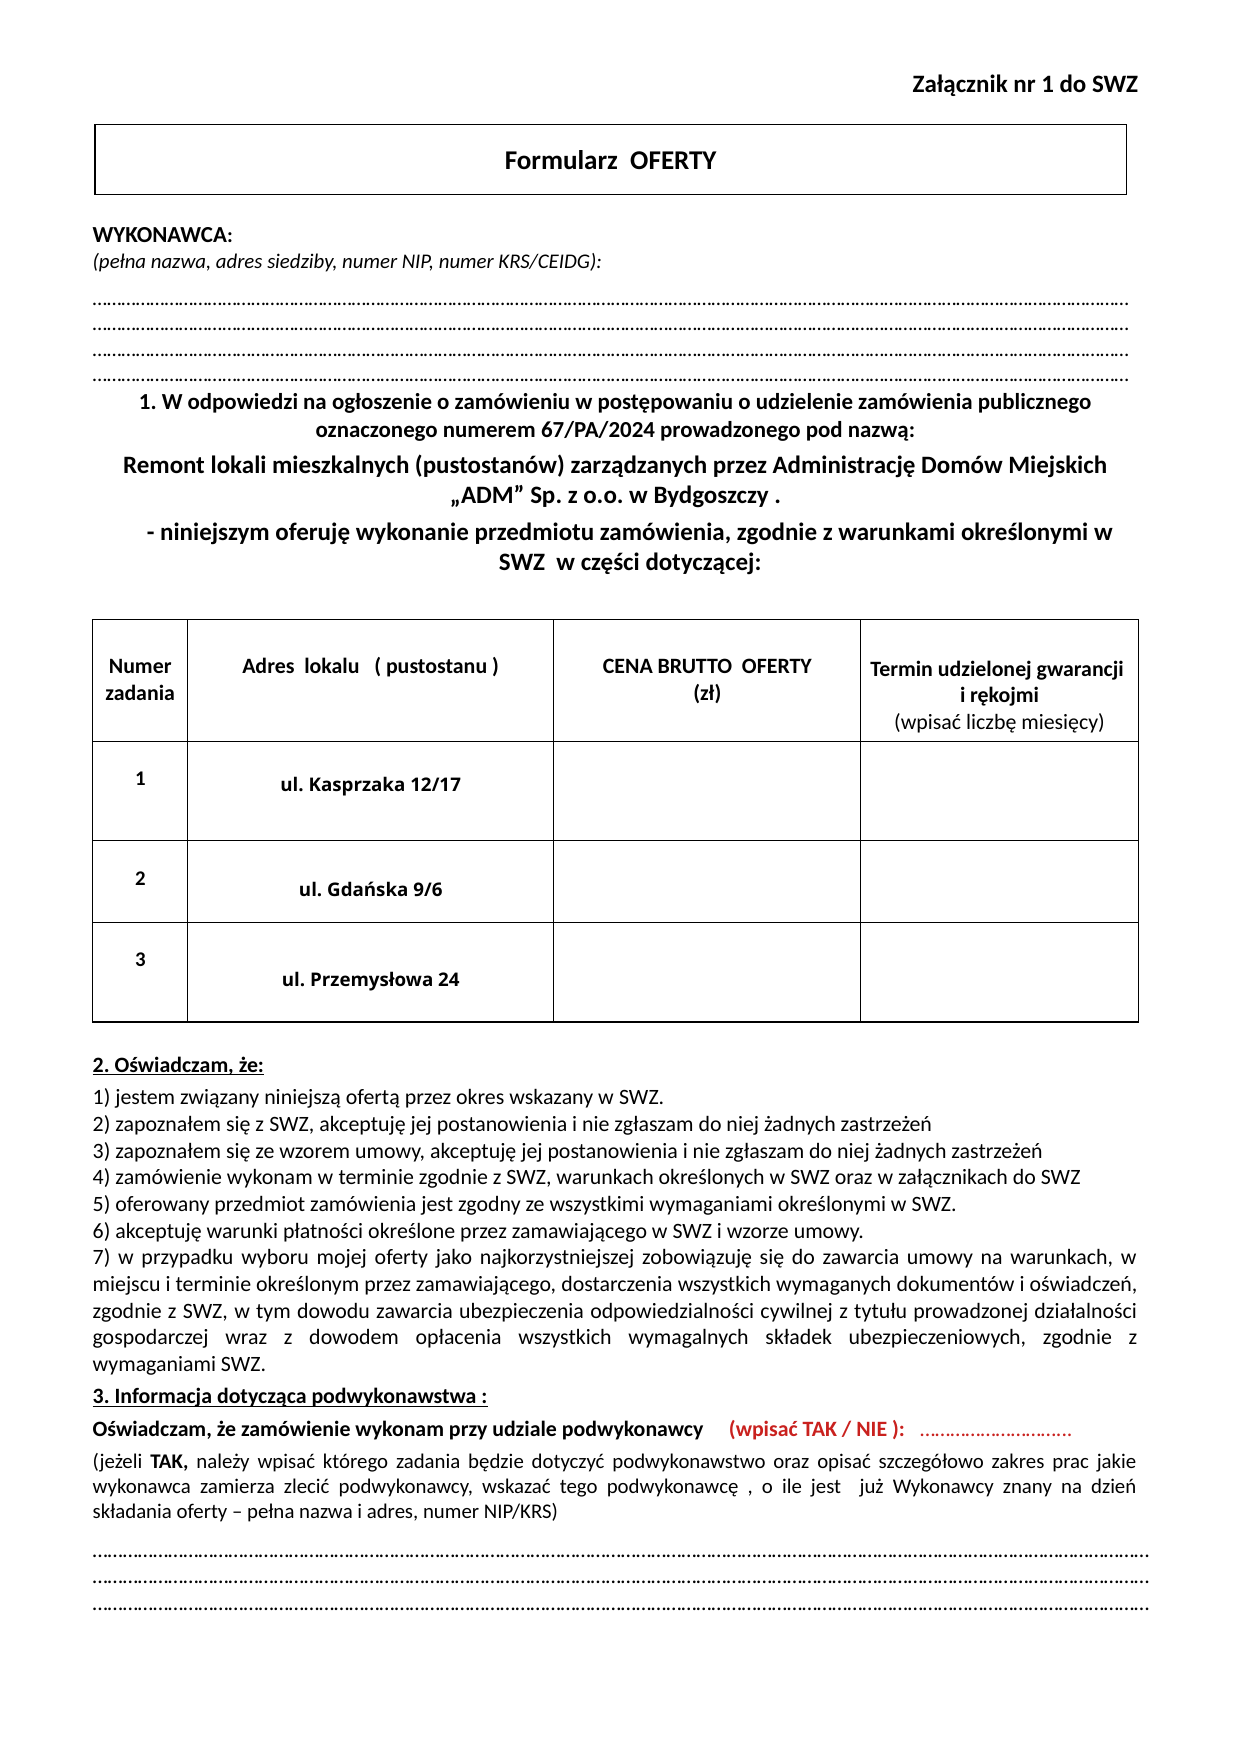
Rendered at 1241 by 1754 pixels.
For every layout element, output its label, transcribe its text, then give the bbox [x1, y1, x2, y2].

table_cell [554, 841, 860, 922]
text 5) oferowany przedmiot zamówienia jest zgodny ze wszystkimi wymaganiami określonymi w SWZ. [92, 1190, 1138, 1217]
text (pełna nazwa, adres siedziby, numer NIP, numer KRS/CEIDG): [92, 248, 1138, 273]
text 3. Informacja dotycząca podwykonawstwa : [92, 1383, 1153, 1409]
table_cell [861, 841, 1138, 922]
table_header Adres lokalu ( pustostanu ) [188, 620, 553, 741]
table_cell 2 [93, 841, 187, 922]
text 1. W odpowiedzi na ogłoszenie o zamówieniu w postępowaniu o udzielenie zamówienia publicznego oznaczonego numerem 67/PA/2024 prowadzonego pod nazwą: [92, 387, 1138, 443]
text Remont lokali mieszkalnych (pustostanów) zarządzanych przez Administrację Domów Miejskich „ADM” Sp. z o.o. w Bydgoszczy . [92, 449, 1138, 510]
text - niniejszym oferuję wykonanie przedmiotu zamówienia, zgodnie z warunkami określonymi w SWZ w części dotyczącej: [122, 516, 1138, 577]
table_cell ul. Przemysłowa 24 [188, 923, 553, 1021]
text 4) zamówienie wykonam w terminie zgodnie z SWZ, warunkach określonych w SWZ oraz w załącznikach do SWZ [92, 1163, 1138, 1190]
table_cell 3 [93, 923, 187, 1021]
text 2) zapoznałem się z SWZ, akceptuję jej postanowienia i nie zgłaszam do niej żadnych zastrzeżeń [92, 1110, 1138, 1137]
text (jeżeli TAK, należy wpisać którego zadania będzie dotyczyć podwykonawstwo oraz opisać szczegółowo zakres prac jakie wykonawca zamierza zlecić podwykonawcy, wskazać tego podwykonawcę , o ile jest już Wykonawcy znany na dzień składania oferty – pełna nazwa i adres, numer NIP/KRS) [92, 1448, 1138, 1524]
table_cell ul. Gdańska 9/6 [188, 841, 553, 922]
table_cell 1 [93, 742, 187, 840]
table_header Numer zadania [93, 620, 187, 741]
text 7) w przypadku wyboru mojej oferty jako najkorzystniejszej zobowiązuję się do zawarcia umowy na warunkach, w miejscu i terminie określonym przez zamawiającego, dostarczenia wszystkich wymaganych dokumentów i oświadczeń, zgodnie z SWZ, w tym dowodu zawarcia ubezpieczenia odpowiedzialności cywilnej z tytułu prowadzonej działalności gospodarczej wraz z dowodem opłacenia wszystkich wymagalnych składek ubezpieczeniowych, zgodnie z wymaganiami SWZ. [92, 1243, 1138, 1377]
text ……………………………………………………………………………………………………………………………………………………………………………………………………………………………………………………………………………………………………………………………………………………………………………………………………………………………………………………………………………………………………………………………………………………………………………… [92, 1536, 1153, 1616]
table_cell [554, 923, 860, 1021]
text WYKONAWCA: [92, 220, 1138, 248]
table_cell [861, 923, 1138, 1021]
text 1) jestem związany niniejszą ofertą przez okres wskazany w SWZ. [92, 1083, 1138, 1110]
text 2. Oświadczam, że: [92, 1051, 1138, 1078]
table_cell [554, 742, 860, 840]
text Oświadczam, że zamówienie wykonam przy udziale podwykonawcy (wpisać TAK / NIE ): ………………………... [92, 1415, 1153, 1442]
text ……………………………………………………………………………………………………………………………………………………………………………………………………………………………………………………………………………………………………………………………………………………………………………………………………………………………………………………………………………………………………………………………………………………………………………………………………………………………………………………………………………………………………………………………………………………………………………………………… [92, 285, 1138, 387]
text Załącznik nr 1 do SWZ [92, 68, 1138, 99]
text 6) akceptuję warunki płatności określone przez zamawiającego w SWZ i wzorze umowy. [92, 1217, 1138, 1243]
table_cell ul. Kasprzaka 12/17 [188, 742, 553, 840]
table_header Termin udzielonej gwarancji i rękojmi (wpisać liczbę miesięcy) [861, 620, 1138, 741]
table_header CENA BRUTTO OFERTY (zł) [554, 620, 860, 741]
table_header Formularz OFERTY [96, 125, 1126, 193]
text 3) zapoznałem się ze wzorem umowy, akceptuję jej postanowienia i nie zgłaszam do niej żadnych zastrzeżeń [92, 1137, 1138, 1163]
table_cell [861, 742, 1138, 840]
